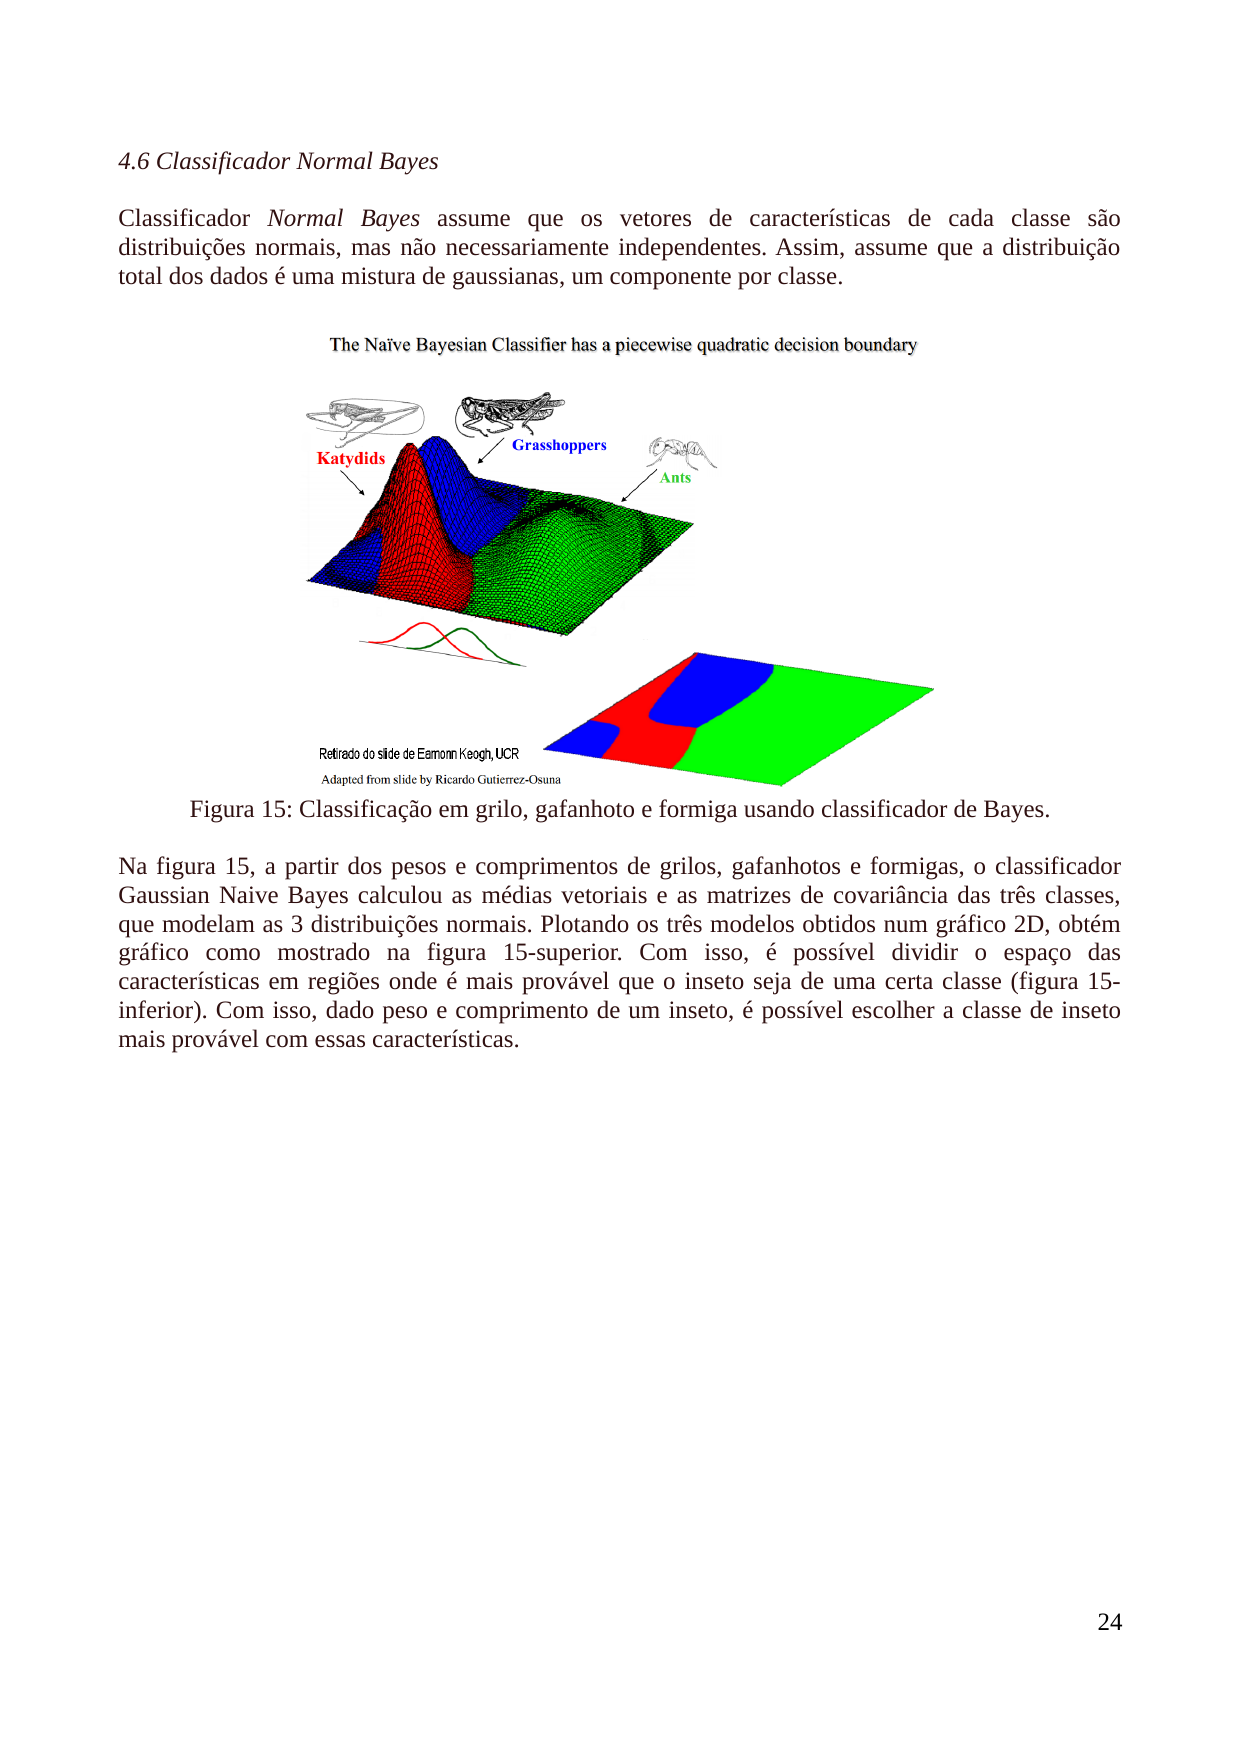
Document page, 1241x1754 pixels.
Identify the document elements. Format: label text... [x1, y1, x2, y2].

text 4.6 Classificador Normal Bayes [118, 146, 1122, 174]
text Figura 15: Classificação em grilo, gafanhoto e formiga usando classificador de Bayes. [118, 794, 1122, 822]
text Classificador Normal Bayes assume que os vetores de características de cada classe são distribuições normais, mas não necessariamente independentes. Assim, assume que a distribuição total dos dados é uma mistura de gaussianas, um componente por classe. [118, 203, 1122, 289]
text Na figura 15, a partir dos pesos e comprimentos de grilos, gafanhotos e formigas, o classificador Gaussian Naive Bayes calculou as médias vetoriais e as matrizes de covariância das três classes, que modelam as 3 distribuições normais. Plotando os três modelos obtidos num gráfico 2D, obtém gráfico como mostrado na figura 15-superior. Com isso, é possível dividir o espaço das características em regiões onde é mais provável que o inseto seja de uma certa classe (figura 15-inferior). Com isso, dado peso e comprimento de um inseto, é possível escolher a classe de inseto mais provável com essas características. [118, 851, 1122, 1052]
